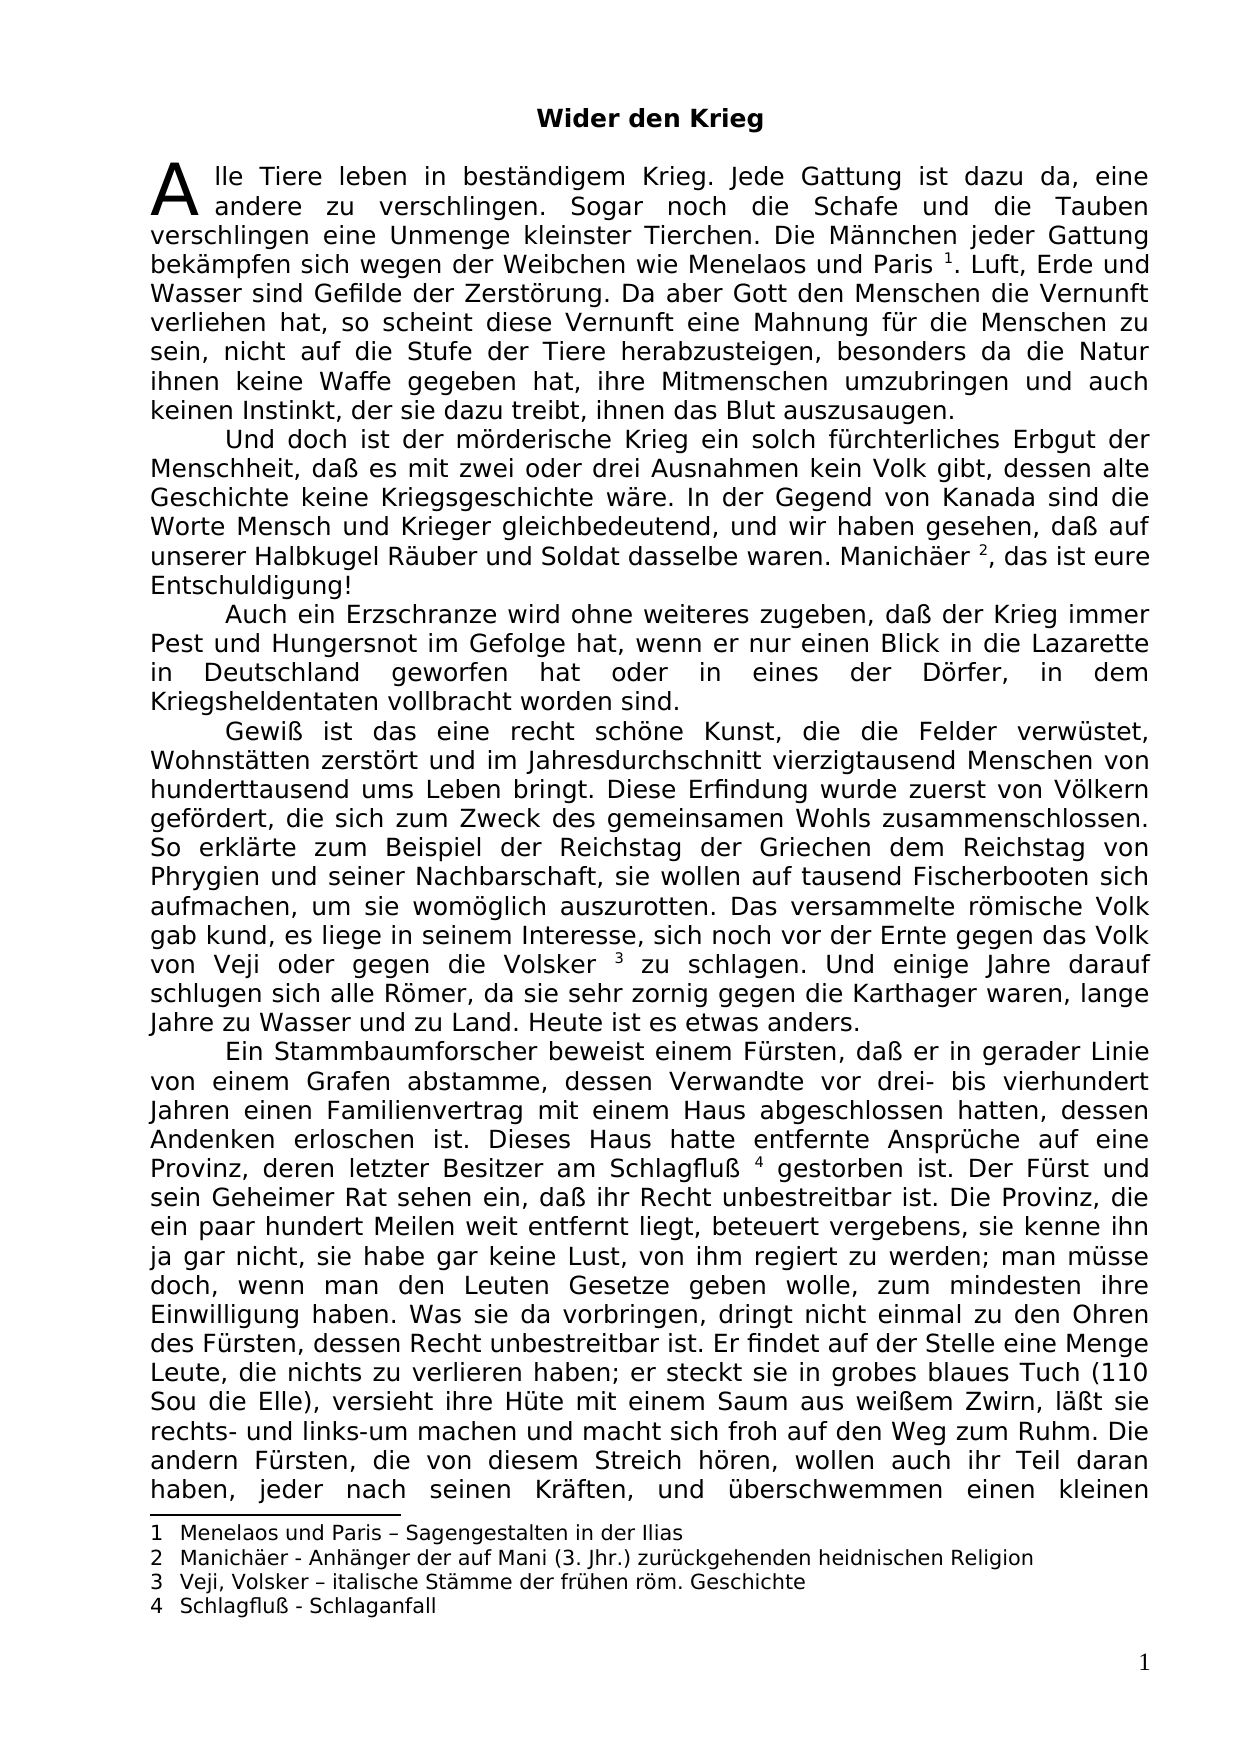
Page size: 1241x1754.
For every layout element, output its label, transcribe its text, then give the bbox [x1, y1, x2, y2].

text Auch ein Erzschranze wird ohne weiteres zugeben, daß der Krieg immer Pest und Hungersnot im Gefolge hat, wenn er nur einen Blick in die Lazarette in Deutschland geworfen hat oder in eines der Dörfer, in dem Kriegsheldentaten vollbracht worden sind. [150, 600, 1151, 717]
text Veji, Volsker – italische Stämme der frühen röm. Geschichte [150, 1570, 1151, 1594]
text Menelaos und Paris – Sagengestalten in der Ilias [150, 1521, 1151, 1546]
text Schlagfluß - Schlaganfall [150, 1594, 1151, 1618]
text Und doch ist der mörderische Krieg ein solch fürchterliches Erbgut der Menschheit, daß es mit zwei oder drei Ausnahmen kein Volk gibt, dessen alte Geschichte keine Kriegsgeschichte wäre. In der Gegend von Kanada sind die Worte Mensch und Krieger gleichbedeutend, und wir haben gesehen, daß auf unserer Halbkugel Räuber und Soldat dasselbe waren. Manichäer , das ist eure Entschuldigung! [150, 425, 1151, 600]
text Ein Stammbaumforscher beweist einem Fürsten, daß er in gerader Linie von einem Grafen abstamme, dessen Verwandte vor drei- bis vierhundert Jahren einen Familienvertrag mit einem Haus abgeschlossen hatten, dessen Andenken erloschen ist. Dieses Haus hatte entfernte Ansprüche auf eine Provinz, deren letzter Besitzer am Schlagfluß gestorben ist. Der Fürst und sein Geheimer Rat sehen ein, daß ihr Recht unbestreitbar ist. Die Provinz, die ein paar hundert Meilen weit entfernt liegt, beteuert vergebens, sie kenne ihn ja gar nicht, sie habe gar keine Lust, von ihm regiert zu werden; man müsse doch, wenn man den Leuten Gesetze geben wolle, zum mindesten ihre Einwilligung haben. Was sie da vorbringen, dringt nicht einmal zu den Ohren des Fürsten, dessen Recht unbestreitbar ist. Er findet auf der Stelle eine Menge Leute, die nichts zu verlieren haben; er steckt sie in grobes blaues Tuch (110 Sou die Elle), versieht ihre Hüte mit einem Saum aus weißem Zwirn, läßt sie rechts- und links-um machen und macht sich froh auf den Weg zum Ruhm. Die andern Fürsten, die von diesem Streich hören, wollen auch ihr Teil daran haben, jeder nach seinen Kräften, und überschwemmen einen kleinen [150, 1037, 1151, 1504]
text Wider den Krieg [150, 104, 1151, 133]
text Alle Tiere leben in beständigem Krieg. Jede Gattung ist dazu da, eine andere zu verschlingen. Sogar noch die Schafe und die Tauben verschlingen eine Unmenge kleinster Tierchen. Die Männchen jeder Gattung bekämpfen sich wegen der Weibchen wie Menelaos und Paris . Luft, Erde und Wasser sind Gefilde der Zerstörung. Da aber Gott den Menschen die Vernunft verliehen hat, so scheint diese Vernunft eine Mahnung für die Menschen zu sein, nicht auf die Stufe der Tiere herabzusteigen, besonders da die Natur ihnen keine Waffe gegeben hat, ihre Mitmenschen umzubringen und auch keinen Instinkt, der sie dazu treibt, ihnen das Blut auszusaugen. [150, 162, 1151, 425]
text Manichäer - Anhänger der auf Mani (3. Jhr.) zurückgehenden heidnischen Religion [150, 1546, 1151, 1570]
text Gewiß ist das eine recht schöne Kunst, die die Felder verwüstet, Wohnstätten zerstört und im Jahresdurchschnitt vierzigtausend Menschen von hunderttausend ums Leben bringt. Diese Erfindung wurde zuerst von Völkern gefördert, die sich zum Zweck des gemeinsamen Wohls zusammenschlossen. So erklärte zum Beispiel der Reichstag der Griechen dem Reichstag von Phrygien und seiner Nachbarschaft, sie wollen auf tausend Fischerbooten sich aufmachen, um sie womöglich auszurotten. Das versammelte römische Volk gab kund, es liege in seinem Interesse, sich noch vor der Ernte gegen das Volk von Veji oder gegen die Volsker zu schlagen. Und einige Jahre darauf schlugen sich alle Römer, da sie sehr zornig gegen die Karthager waren, lange Jahre zu Wasser und zu Land. Heute ist es etwas anders. [150, 717, 1151, 1037]
